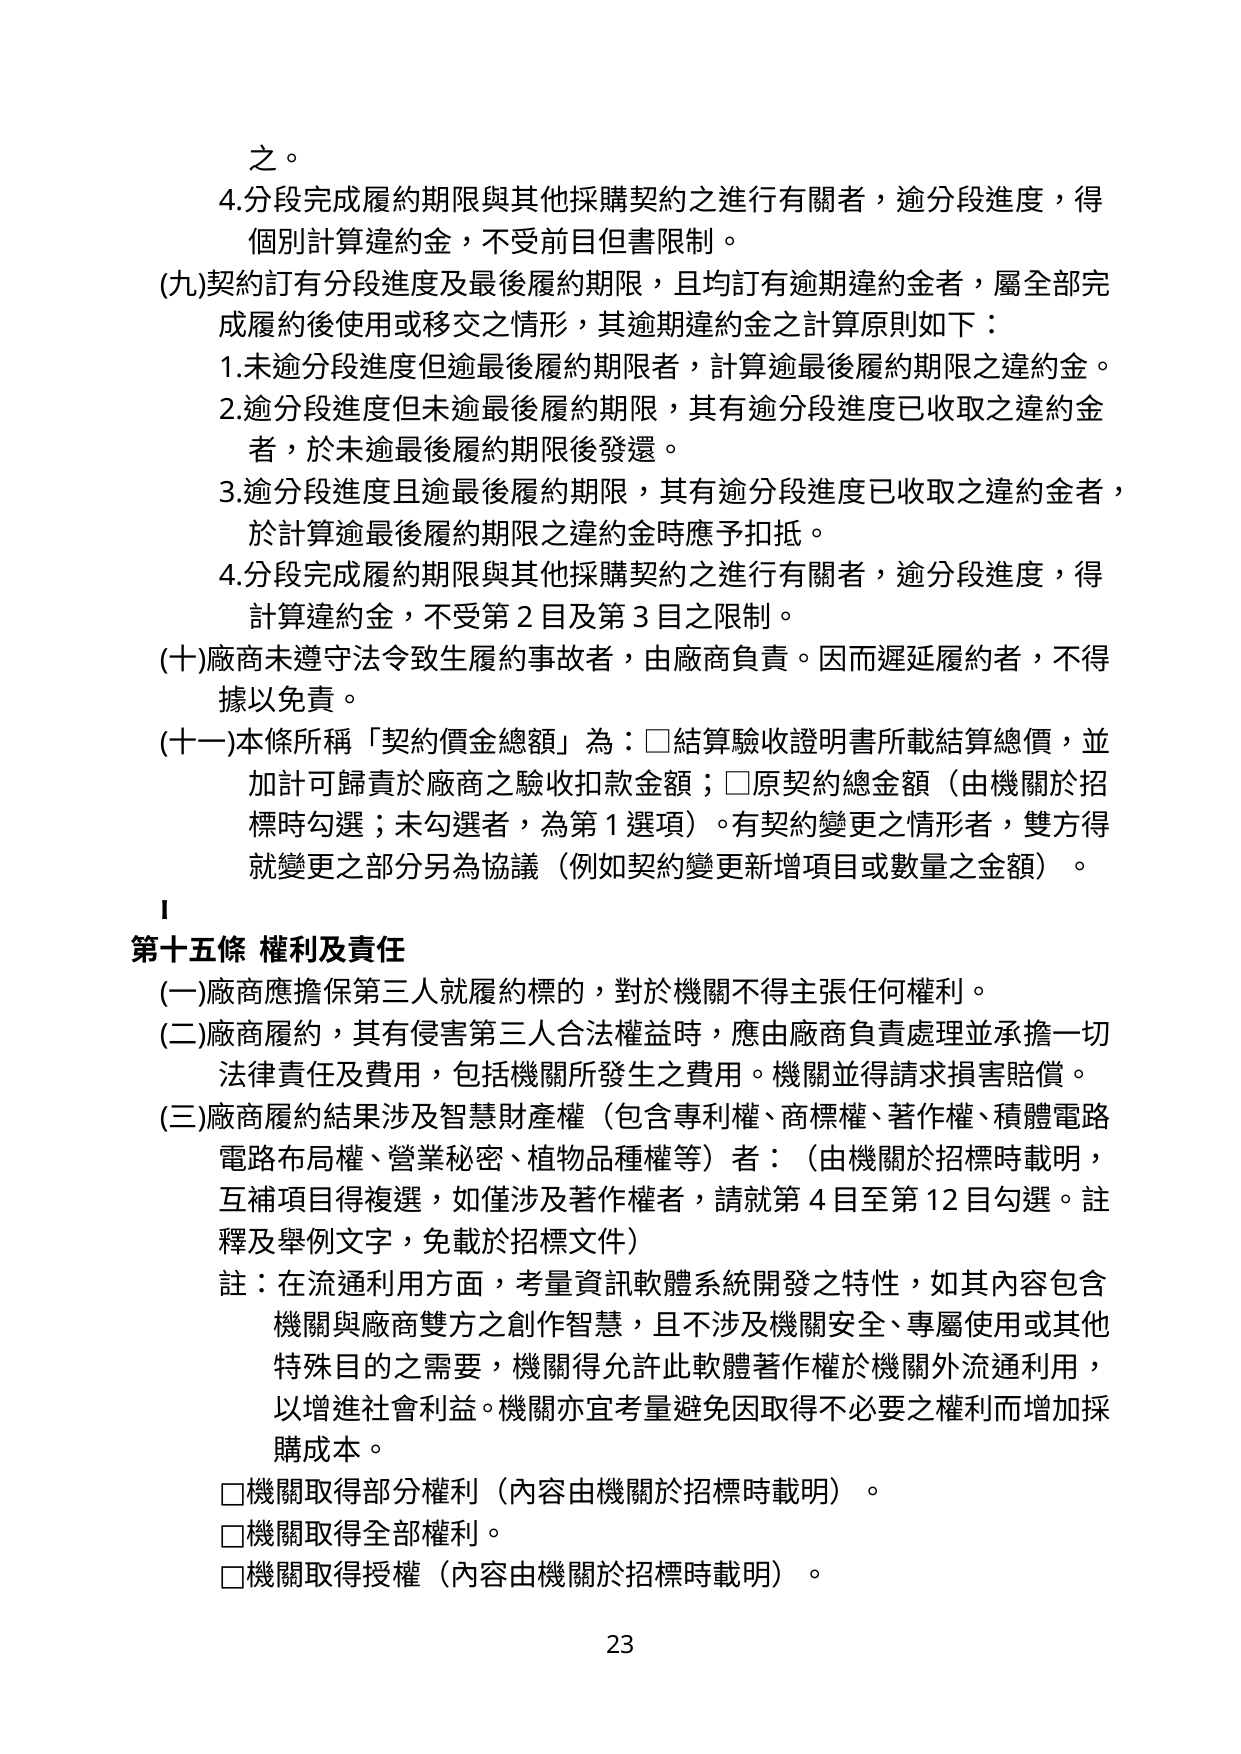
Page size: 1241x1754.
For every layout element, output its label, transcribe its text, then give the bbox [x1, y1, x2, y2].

text □機關取得全部權利。 [218, 1511, 1104, 1552]
text (十)廠商未遵守法令致生履約事故者，由廠商負責。因而遲延履約者，不得據以免責。 [159, 636, 1110, 719]
text (九)契約訂有分段進度及最後履約期限，且均訂有逾期違約金者，屬全部完成履約後使用或移交之情形，其逾期違約金之計算原則如下： [159, 261, 1110, 344]
text (三)廠商履約結果涉及智慧財產權（包含專利權、商標權、著作權、積體電路電路布局權、營業秘密、植物品種權等）者：（由機關於招標時載明，互補項目得複選，如僅涉及著作權者，請就第4目至第12目勾選。註釋及舉例文字，免載於招標文件） [159, 1094, 1110, 1261]
text 4.分段完成履約期限與其他採購契約之進行有關者，逾分段進度，得計算違約金，不受第2目及第3目之限制。 [218, 552, 1104, 636]
text 之。 [218, 136, 1104, 177]
text □機關取得授權（內容由機關於招標時載明）。 [218, 1552, 1104, 1594]
text 1.未逾分段進度但逾最後履約期限者，計算逾最後履約期限之違約金。 [218, 344, 1104, 386]
text 4.分段完成履約期限與其他採購契約之進行有關者，逾分段進度，得個別計算違約金，不受前目但書限制。 [218, 177, 1104, 261]
text (二)廠商履約，其有侵害第三人合法權益時，應由廠商負責處理並承擔一切法律責任及費用，包括機關所發生之費用。機關並得請求損害賠償。 [159, 1011, 1110, 1094]
text 3.逾分段進度且逾最後履約期限，其有逾分段進度已收取之違約金者，於計算逾最後履約期限之違約金時應予扣抵。 [218, 469, 1104, 552]
text (十一)本條所稱「契約價金總額」為：□結算驗收證明書所載結算總價，並加計可歸責於廠商之驗收扣款金額；□原契約總金額（由機關於招標時勾選；未勾選者，為第1選項）。有契約變更之情形者，雙方得就變更之部分另為協議（例如契約變更新增項目或數量之金額）。 [159, 719, 1110, 886]
text □機關取得部分權利（內容由機關於招標時載明）。 [218, 1469, 1104, 1511]
text 第十五條 權利及責任 [130, 927, 1110, 969]
text (一)廠商應擔保第三人就履約標的，對於機關不得主張任何權利。 [159, 969, 1110, 1011]
text 2.逾分段進度但未逾最後履約期限，其有逾分段進度已收取之違約金者，於未逾最後履約期限後發還。 [218, 386, 1104, 469]
text 註：在流通利用方面，考量資訊軟體系統開發之特性，如其內容包含機關與廠商雙方之創作智慧，且不涉及機關安全、專屬使用或其他特殊目的之需要，機關得允許此軟體著作權於機關外流通利用，以增進社會利益。機關亦宜考量避免因取得不必要之權利而增加採購成本。 [218, 1261, 1110, 1469]
text  [159, 886, 1110, 927]
